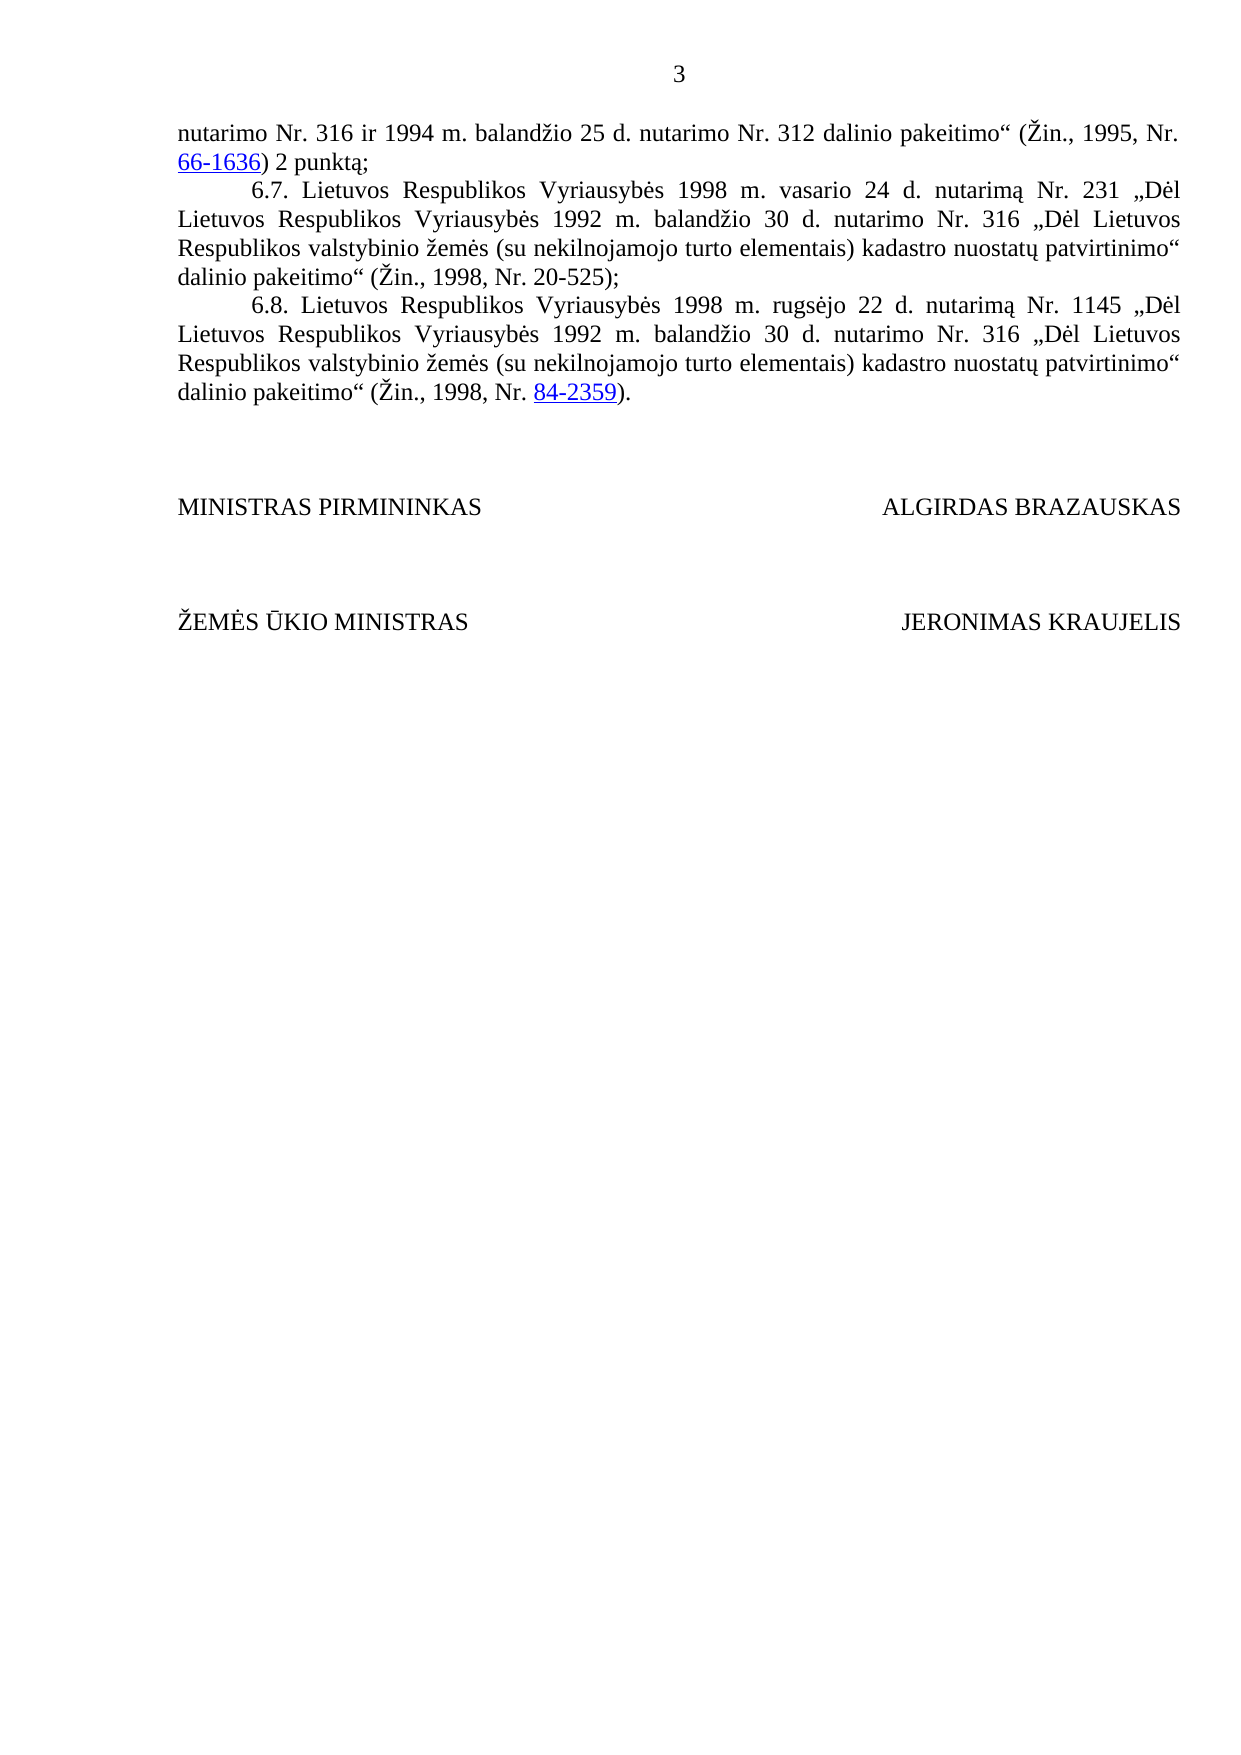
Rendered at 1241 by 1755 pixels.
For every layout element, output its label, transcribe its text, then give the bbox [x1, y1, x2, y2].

text Žemės ūkio ministras Jeronimas Kraujelis [177, 607, 1181, 636]
text 6.7. Lietuvos Respublikos Vyriausybės 1998 m. vasario 24 d. nutarimą Nr. 231 „Dėl Lietuvos Respublikos Vyriausybės 1992 m. balandžio 30 d. nutarimo Nr. 316 „Dėl Lietuvos Respublikos valstybinio žemės (su nekilnojamojo turto elementais) kadastro nuostatų patvirtinimo“ dalinio pakeitimo“ (Žin., 1998, Nr. 20-525); [177, 176, 1181, 291]
text 6.8. Lietuvos Respublikos Vyriausybės 1998 m. rugsėjo 22 d. nutarimą Nr. 1145 „Dėl Lietuvos Respublikos Vyriausybės 1992 m. balandžio 30 d. nutarimo Nr. 316 „Dėl Lietuvos Respublikos valstybinio žemės (su nekilnojamojo turto elementais) kadastro nuostatų patvirtinimo“ dalinio pakeitimo“ (Žin., 1998, Nr. 84-2359). [177, 291, 1181, 406]
text nutarimo Nr. 316 ir 1994 m. balandžio 25 d. nutarimo Nr. 312 dalinio pakeitimo“ (Žin., 1995, Nr. 66-1636) 2 punktą; [177, 118, 1181, 176]
text Ministras Pirmininkas Algirdas Brazauskas [177, 492, 1181, 521]
